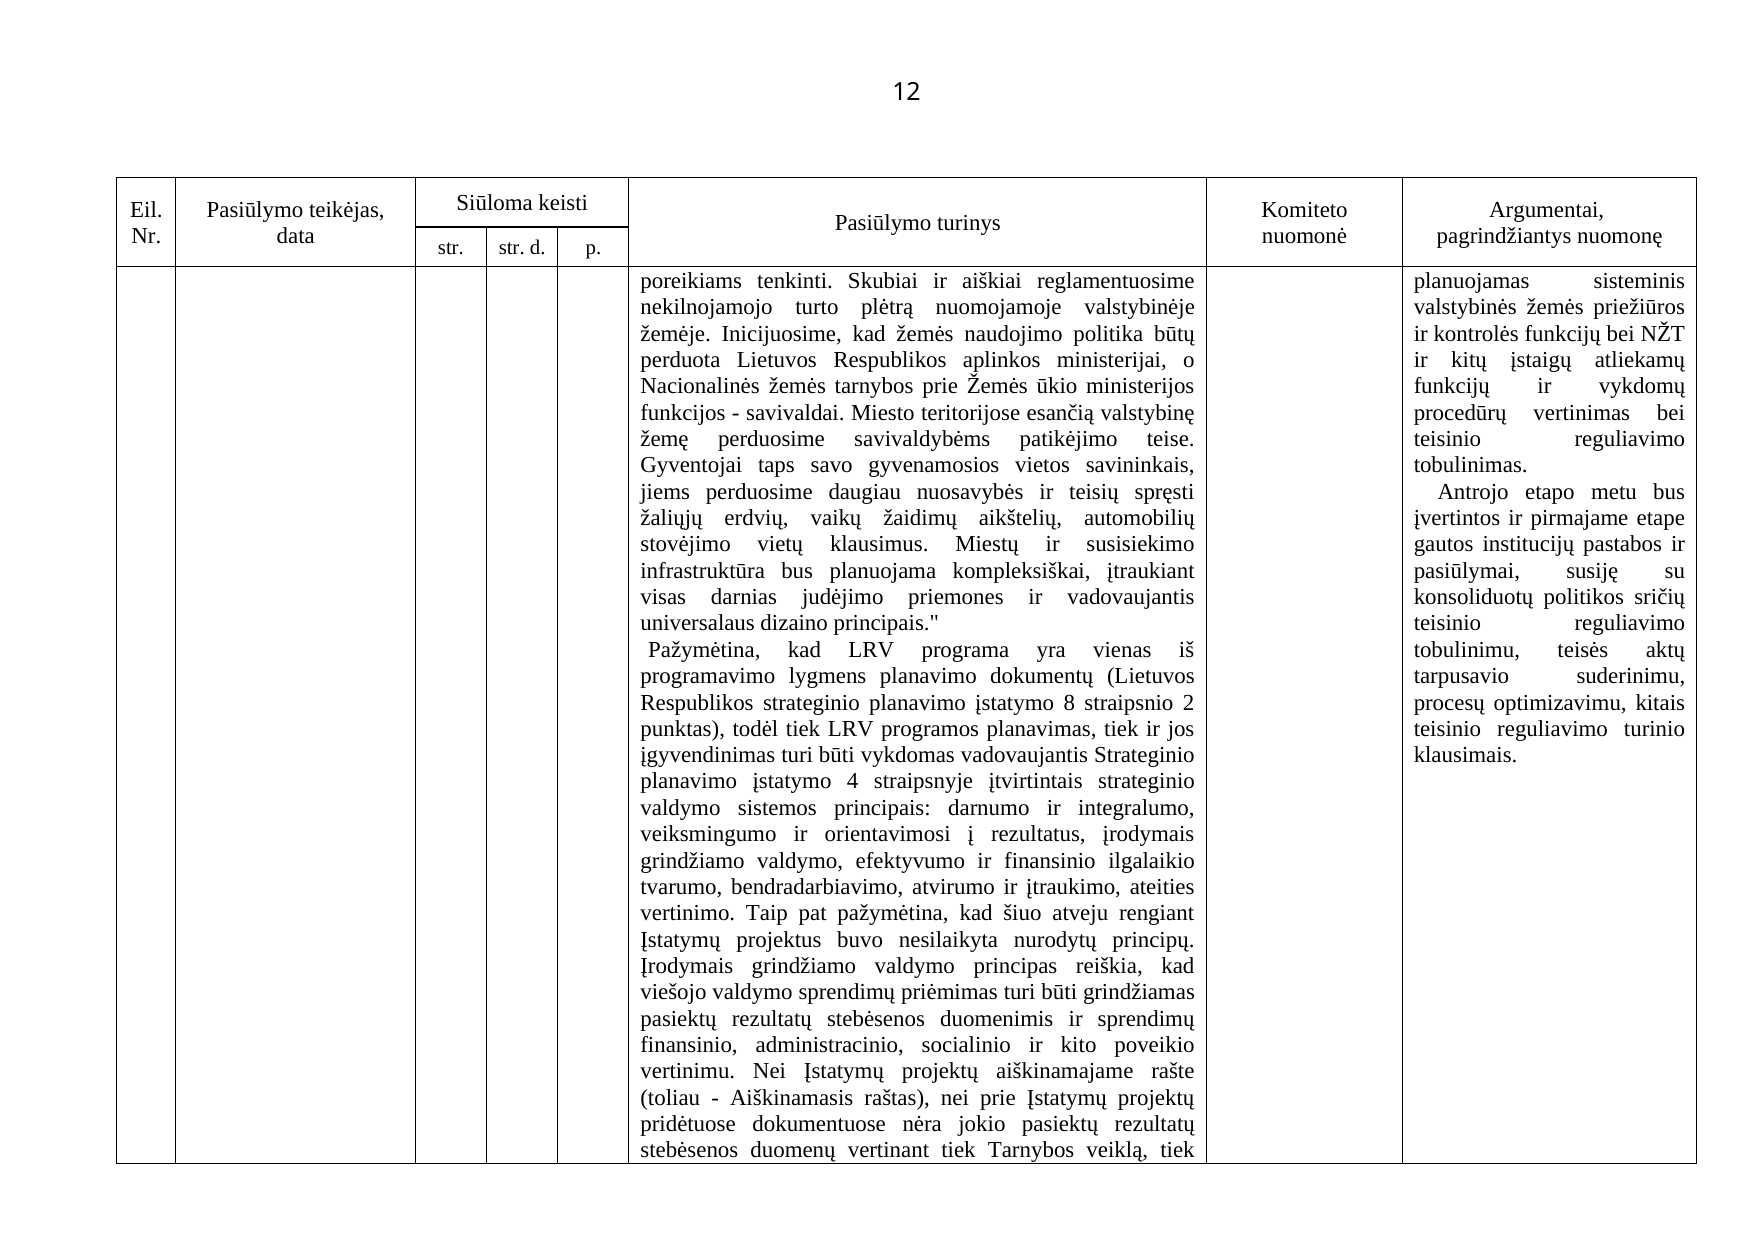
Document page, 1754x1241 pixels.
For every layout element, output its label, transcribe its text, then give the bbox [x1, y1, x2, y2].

table_cell p. [558, 228, 628, 266]
table_header Pasiūlymo turinys [629, 178, 1206, 266]
table_header Siūloma keisti [416, 178, 628, 226]
table_cell [117, 267, 175, 1163]
table_header Pasiūlymo teikėjas, data [176, 178, 415, 266]
table_cell str. d. [487, 228, 557, 266]
table_header Eil. Nr. [117, 178, 175, 266]
table_header Argumentai, pagrindžiantys nuomonę [1403, 178, 1696, 266]
table_header Komiteto nuomonė [1207, 178, 1402, 266]
table_cell [176, 267, 415, 1163]
table_cell [558, 267, 628, 1163]
table_cell [487, 267, 557, 1163]
table_cell poreikiams tenkinti. Skubiai ir aiškiai reglamentuosime nekilnojamojo turto plėtrą nuomojamoje valstybinėje žemėje. Inicijuosime, kad žemės naudojimo politika būtų perduota Lietuvos Respublikos aplinkos ministerijai, o Nacionalinės žemės tarnybos prie Žemės ūkio ministerijos funkcijos - savivaldai. Miesto teritorijose esančią valstybinę žemę perduosime savivaldybėms patikėjimo teise. Gyventojai taps savo gyvenamosios vietos savininkais, jiems perduosime daugiau nuosavybės ir teisių spręsti žaliųjų erdvių, vaikų žaidimų aikštelių, automobilių stovėjimo vietų klausimus. Miestų ir susisiekimo infrastruktūra bus planuojama kompleksiškai, įtraukiant visas darnias judėjimo priemones ir vadovaujantis universalaus dizaino principais." Pažymėtina, kad LRV programa yra vienas iš programavimo lygmens planavimo dokumentų (Lietuvos Respublikos strateginio planavimo įstatymo 8 straipsnio 2 punktas), todėl tiek LRV programos planavimas, tiek ir jos įgyvendinimas turi būti vykdomas vadovaujantis Strateginio planavimo įstatymo 4 straipsnyje įtvirtintais strateginio valdymo sistemos principais: darnumo ir integralumo, veiksmingumo ir orientavimosi į rezultatus, įrodymais grindžiamo valdymo, efektyvumo ir finansinio ilgalaikio tvarumo, bendradarbiavimo, atvirumo ir įtraukimo, ateities vertinimo. Taip pat pažymėtina, kad šiuo atveju rengiant Įstatymų projektus buvo nesilaikyta nurodytų principų. Įrodymais grindžiamo valdymo principas reiškia, kad viešojo valdymo sprendimų priėmimas turi būti grindžiamas pasiektų rezultatų stebėsenos duomenimis ir sprendimų finansinio, administracinio, socialinio ir kito poveikio vertinimu. Nei Įstatymų projektų aiškinamajame rašte (toliau - Aiškinamasis raštas), nei prie Įstatymų projektų pridėtuose dokumentuose nėra jokio pasiektų rezultatų stebėsenos duomenų vertinant tiek Tarnybos veiklą, tiek [629, 267, 1206, 1163]
table_cell str. [416, 228, 486, 266]
table_cell [416, 267, 486, 1163]
table_cell planuojamas sisteminis valstybinės žemės priežiūros ir kontrolės funkcijų bei NŽT ir kitų įstaigų atliekamų funkcijų ir vykdomų procedūrų vertinimas bei teisinio reguliavimo tobulinimas. Antrojo etapo metu bus įvertintos ir pirmajame etape gautos institucijų pastabos ir pasiūlymai, susiję su konsoliduotų politikos sričių teisinio reguliavimo tobulinimu, teisės aktų tarpusavio suderinimu, procesų optimizavimu, kitais teisinio reguliavimo turinio klausimais. [1403, 267, 1696, 1163]
table_cell [1207, 267, 1402, 1163]
